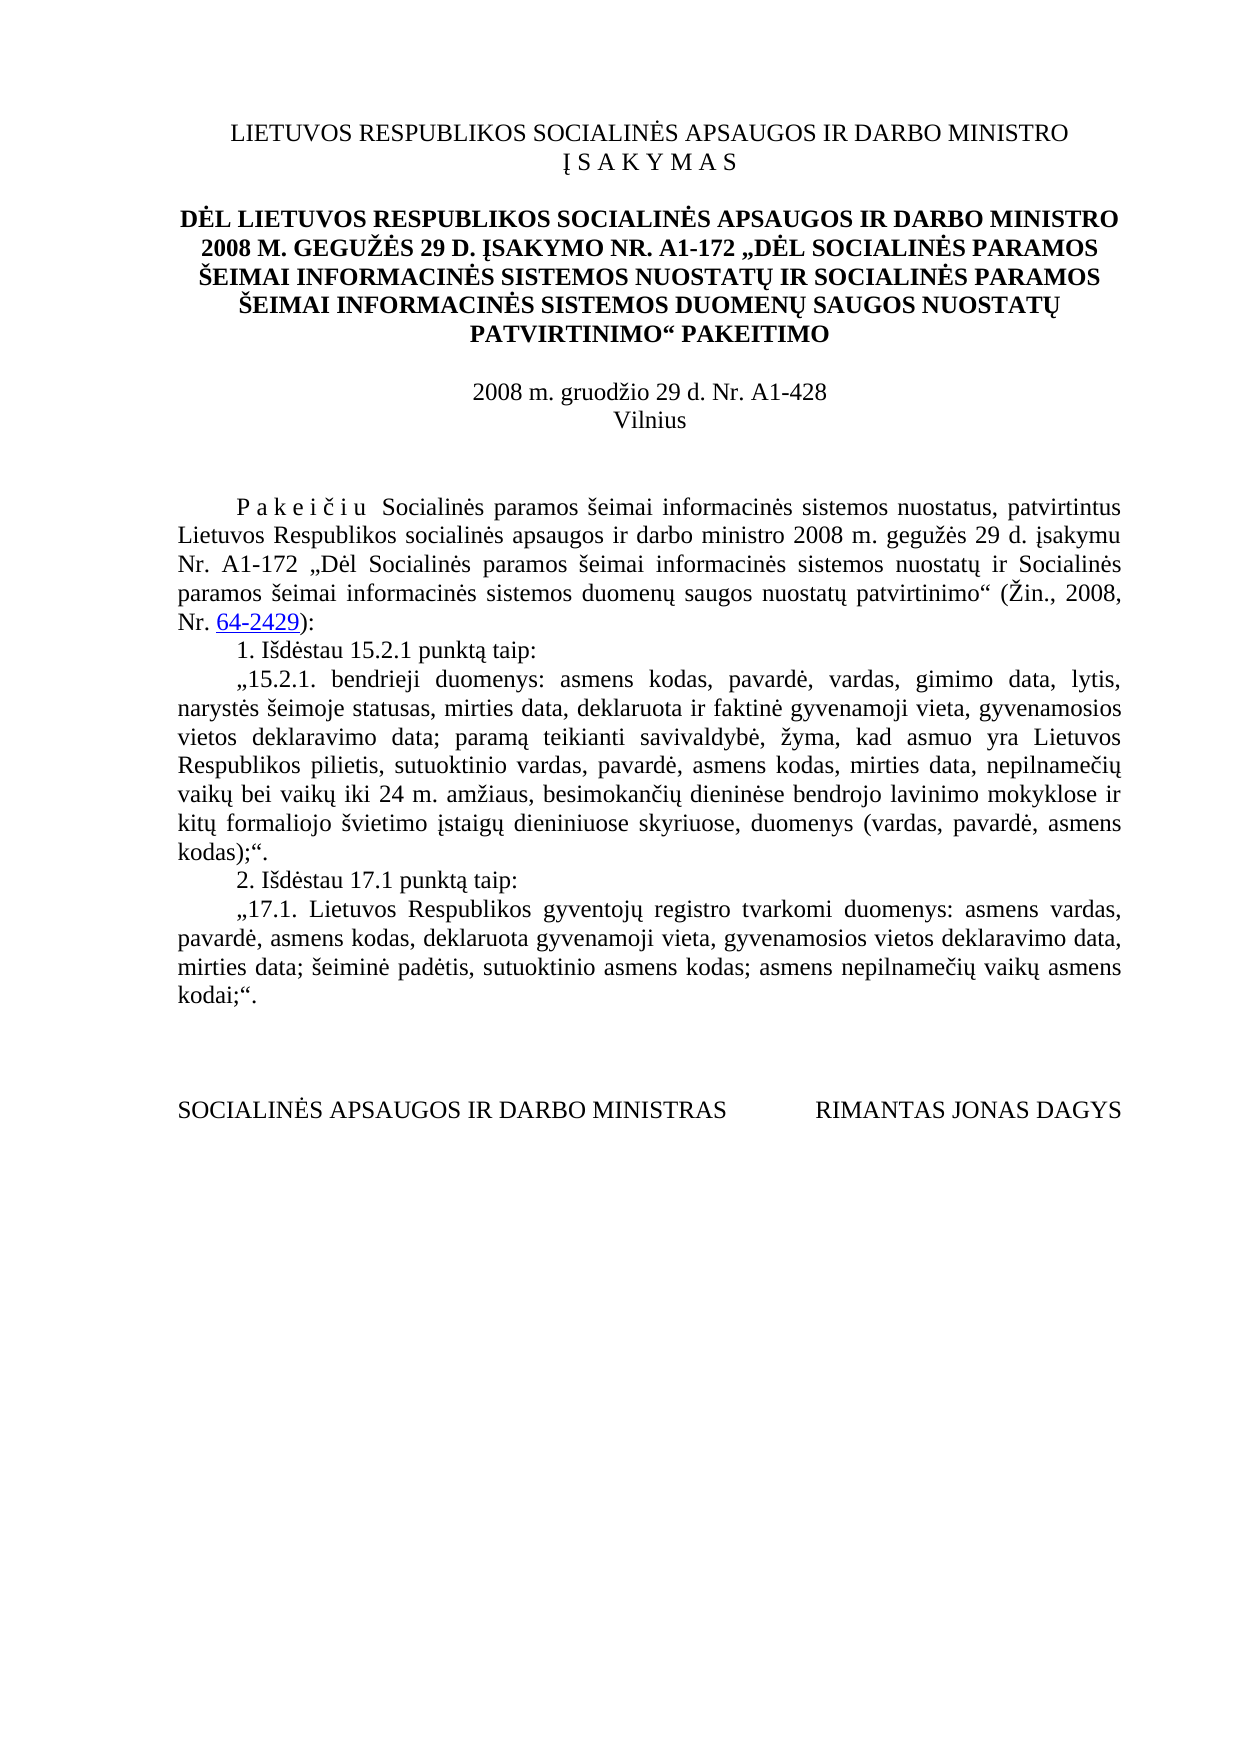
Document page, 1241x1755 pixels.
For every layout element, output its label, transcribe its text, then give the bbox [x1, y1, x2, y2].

text LIETUVOS RESPUBLIKOS SOCIALINĖS APSAUGOS IR DARBO MINISTRO [177, 118, 1122, 147]
text 1. Išdėstau 15.2.1 punktą taip: [177, 636, 1122, 664]
text 2008 m. gruodžio 29 d. Nr. A1-428 [177, 377, 1122, 406]
text SOCIALINĖS APSAUGOS IR DARBO MINISTRAS RIMANTAS JONAS DAGYS [177, 1096, 1122, 1124]
text 2. Išdėstau 17.1 punktą taip: [177, 866, 1122, 894]
text „17.1. Lietuvos Respublikos gyventojų registro tvarkomi duomenys: asmens vardas, pavardė, asmens kodas, deklaruota gyvenamoji vieta, gyvenamosios vietos deklaravimo data, mirties data; šeiminė padėtis, sutuoktinio asmens kodas; asmens nepilnamečių vaikų asmens kodai;“. [177, 894, 1122, 1009]
text Vilnius [177, 406, 1122, 434]
text „15.2.1. bendrieji duomenys: asmens kodas, pavardė, vardas, gimimo data, lytis, narystės šeimoje statusas, mirties data, deklaruota ir faktinė gyvenamoji vieta, gyvenamosios vietos deklaravimo data; paramą teikianti savivaldybė, žyma, kad asmuo yra Lietuvos Respublikos pilietis, sutuoktinio vardas, pavardė, asmens kodas, mirties data, nepilnamečių vaikų bei vaikų iki 24 m. amžiaus, besimokančių dieninėse bendrojo lavinimo mokyklose ir kitų formaliojo švietimo įstaigų dieniniuose skyriuose, duomenys (vardas, pavardė, asmens kodas);“. [177, 664, 1122, 866]
text DĖL LIETUVOS RESPUBLIKOS SOCIALINĖS APSAUGOS IR DARBO MINISTRO 2008 M. GEGUŽĖS 29 D. ĮSAKYMO NR. A1-172 „DĖL SOCIALINĖS PARAMOS ŠEIMAI INFORMACINĖS SISTEMOS NUOSTATŲ IR SOCIALINĖS PARAMOS ŠEIMAI INFORMACINĖS SISTEMOS DUOMENŲ SAUGOS NUOSTATŲ PATVIRTINIMO“ PAKEITIMO [177, 204, 1122, 348]
text Pakeičiu Socialinės paramos šeimai informacinės sistemos nuostatus, patvirtintus Lietuvos Respublikos socialinės apsaugos ir darbo ministro 2008 m. gegužės 29 d. įsakymu Nr. A1-172 „Dėl Socialinės paramos šeimai informacinės sistemos nuostatų ir Socialinės paramos šeimai informacinės sistemos duomenų saugos nuostatų patvirtinimo“ (Žin., 2008, Nr. 64-2429): [177, 492, 1122, 636]
text ĮSAKYMAS [177, 147, 1122, 176]
